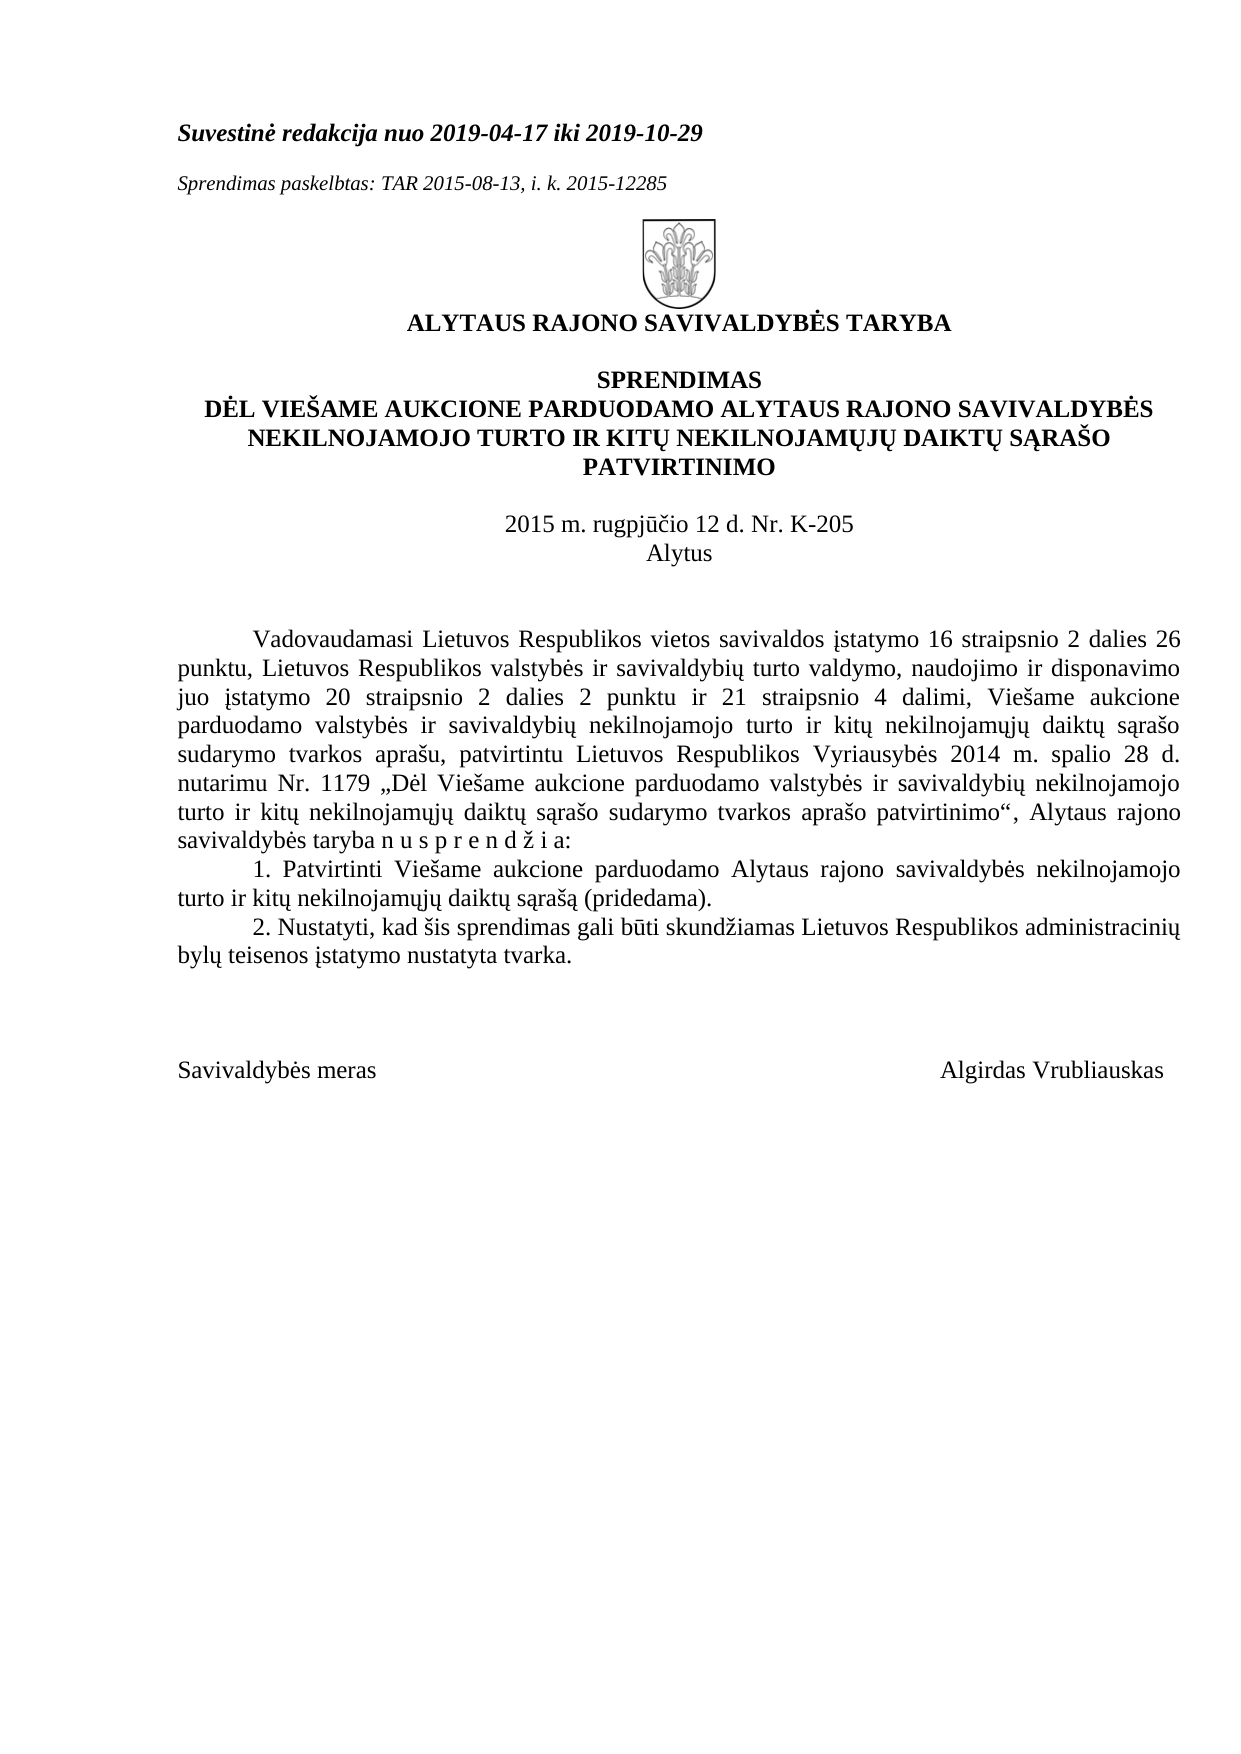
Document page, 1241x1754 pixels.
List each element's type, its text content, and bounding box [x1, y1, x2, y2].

text Suvestinė redakcija nuo 2019-04-17 iki 2019-10-29 [177, 118, 1181, 147]
text Alytus [177, 538, 1181, 567]
text Savivaldybės meras Algirdas Vrubliauskas [177, 1056, 1181, 1084]
text 2015 m. rugpjūčio 12 d. Nr. K-205 [177, 509, 1181, 538]
text ALYTAUS RAJONO SAVIVALDYBĖS TARYBA [177, 308, 1181, 337]
text 2. Nustatyti, kad šis sprendimas gali būti skundžiamas Lietuvos Respublikos administracinių bylų teisenos įstatymo nustatyta tvarka. [177, 912, 1181, 969]
text Vadovaudamasi Lietuvos Respublikos vietos savivaldos įstatymo 16 straipsnio 2 dalies 26 punktu, Lietuvos Respublikos valstybės ir savivaldybių turto valdymo, naudojimo ir disponavimo juo įstatymo 20 straipsnio 2 dalies 2 punktu ir 21 straipsnio 4 dalimi, Viešame aukcione parduodamo valstybės ir savivaldybių nekilnojamojo turto ir kitų nekilnojamųjų daiktų sąrašo sudarymo tvarkos aprašu, patvirtintu Lietuvos Respublikos Vyriausybės 2014 m. spalio 28 d. nutarimu Nr. 1179 „Dėl Viešame aukcione parduodamo valstybės ir savivaldybių nekilnojamojo turto ir kitų nekilnojamųjų daiktų sąrašo sudarymo tvarkos aprašo patvirtinimo“, Alytaus rajono savivaldybės taryba n u s p r e n d ž i a: [177, 624, 1181, 854]
text DĖL VIEŠAME AUKCIONE PARDUODAMO ALYTAUS RAJONO SAVIVALDYBĖS NEKILNOJAMOJO TURTO IR KITŲ NEKILNOJAMŲJŲ DAIKTŲ SĄRAŠO PATVIRTINIMO [177, 394, 1181, 481]
text 1. Patvirtinti Viešame aukcione parduodamo Alytaus rajono savivaldybės nekilnojamojo turto ir kitų nekilnojamųjų daiktų sąrašą (pridedama). [177, 854, 1181, 912]
text Sprendimas paskelbtas: TAR 2015-08-13, i. k. 2015-12285 [177, 171, 1181, 195]
text SPRENDIMAS [177, 366, 1181, 394]
